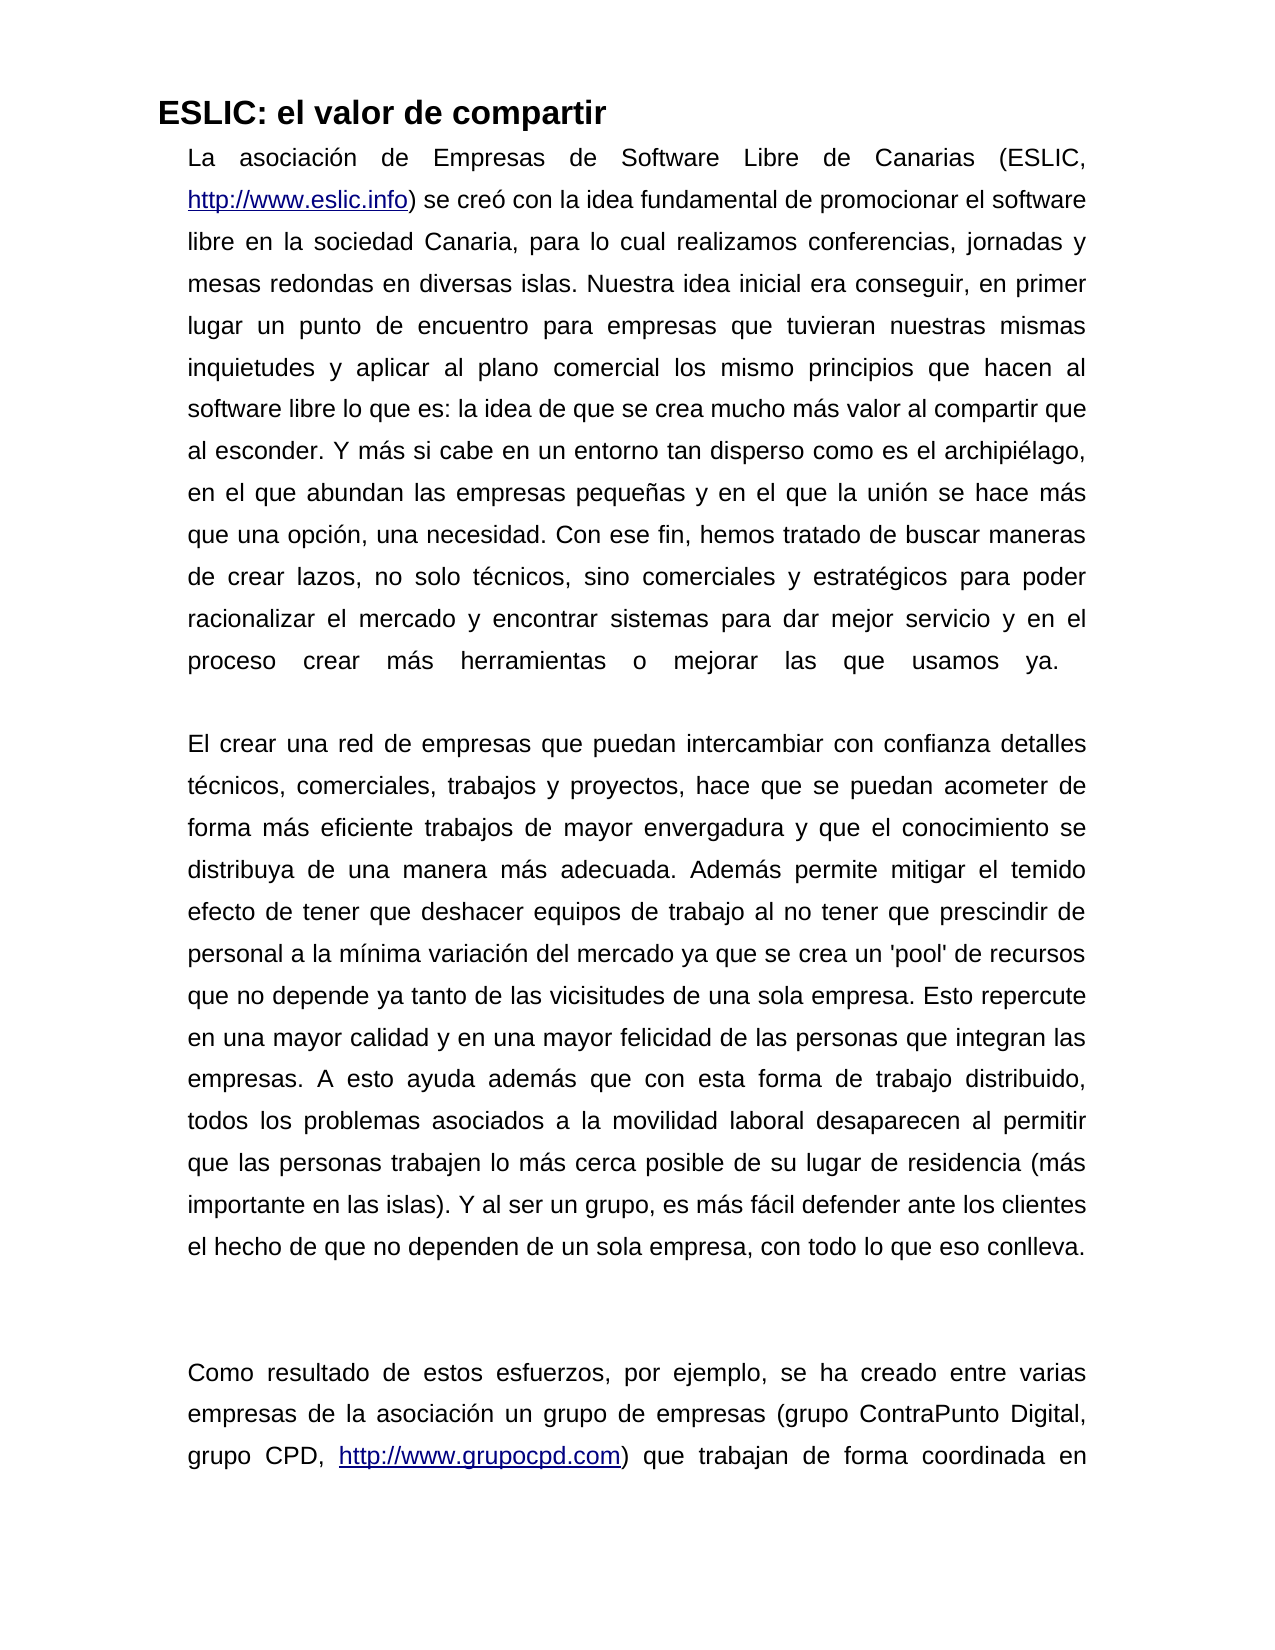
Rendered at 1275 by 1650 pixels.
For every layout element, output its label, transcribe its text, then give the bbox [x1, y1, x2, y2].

text La asociación de Empresas de Software Libre de Canarias (ESLIC, http://www.eslic.info) se creó con la idea fundamental de promocionar el software libre en la sociedad Canaria, para lo cual realizamos conferencias, jornadas y mesas redondas en diversas islas. Nuestra idea inicial era conseguir, en primer lugar un punto de encuentro para empresas que tuvieran nuestras mismas inquietudes y aplicar al plano comercial los mismo principios que hacen al software libre lo que es: la idea de que se crea mucho más valor al compartir que al esconder. Y más si cabe en un entorno tan disperso como es el archipiélago, en el que abundan las empresas pequeñas y en el que la unión se hace más que una opción, una necesidad. Con ese fin, hemos tratado de buscar maneras de crear lazos, no solo técnicos, sino comerciales y estratégicos para poder racionalizar el mercado y encontrar sistemas para dar mejor servicio y en el proceso crear más herramientas o mejorar las que usamos ya. El crear una red de empresas que puedan intercambiar con confianza detalles técnicos, comerciales, trabajos y proyectos, hace que se puedan acometer de forma más eficiente trabajos de mayor envergadura y que el conocimiento se distribuya de una manera más adecuada. Además permite mitigar el temido efecto de tener que deshacer equipos de trabajo al no tener que prescindir de personal a la mínima variación del mercado ya que se crea un 'pool' de recursos que no depende ya tanto de las vicisitudes de una sola empresa. Esto repercute en una mayor calidad y en una mayor felicidad de las personas que integran las empresas. A esto ayuda además que con esta forma de trabajo distribuido, todos los problemas asociados a la movilidad laboral desaparecen al permitir que las personas trabajen lo más cerca posible de su lugar de residencia (más importante en las islas). Y al ser un grupo, es más fácil defender ante los clientes el hecho de que no dependen de un sola empresa, con todo lo que eso conlleva. Como resultado de estos esfuerzos, por ejemplo, se ha creado entre varias empresas de la asociación un grupo de empresas (grupo ContraPunto Digital, grupo CPD, http://www.grupocpd.com) que trabajan de forma coordinada en [187, 144, 1088, 1470]
subtitle ESLIC: el valor de compartir [158, 94, 1088, 131]
